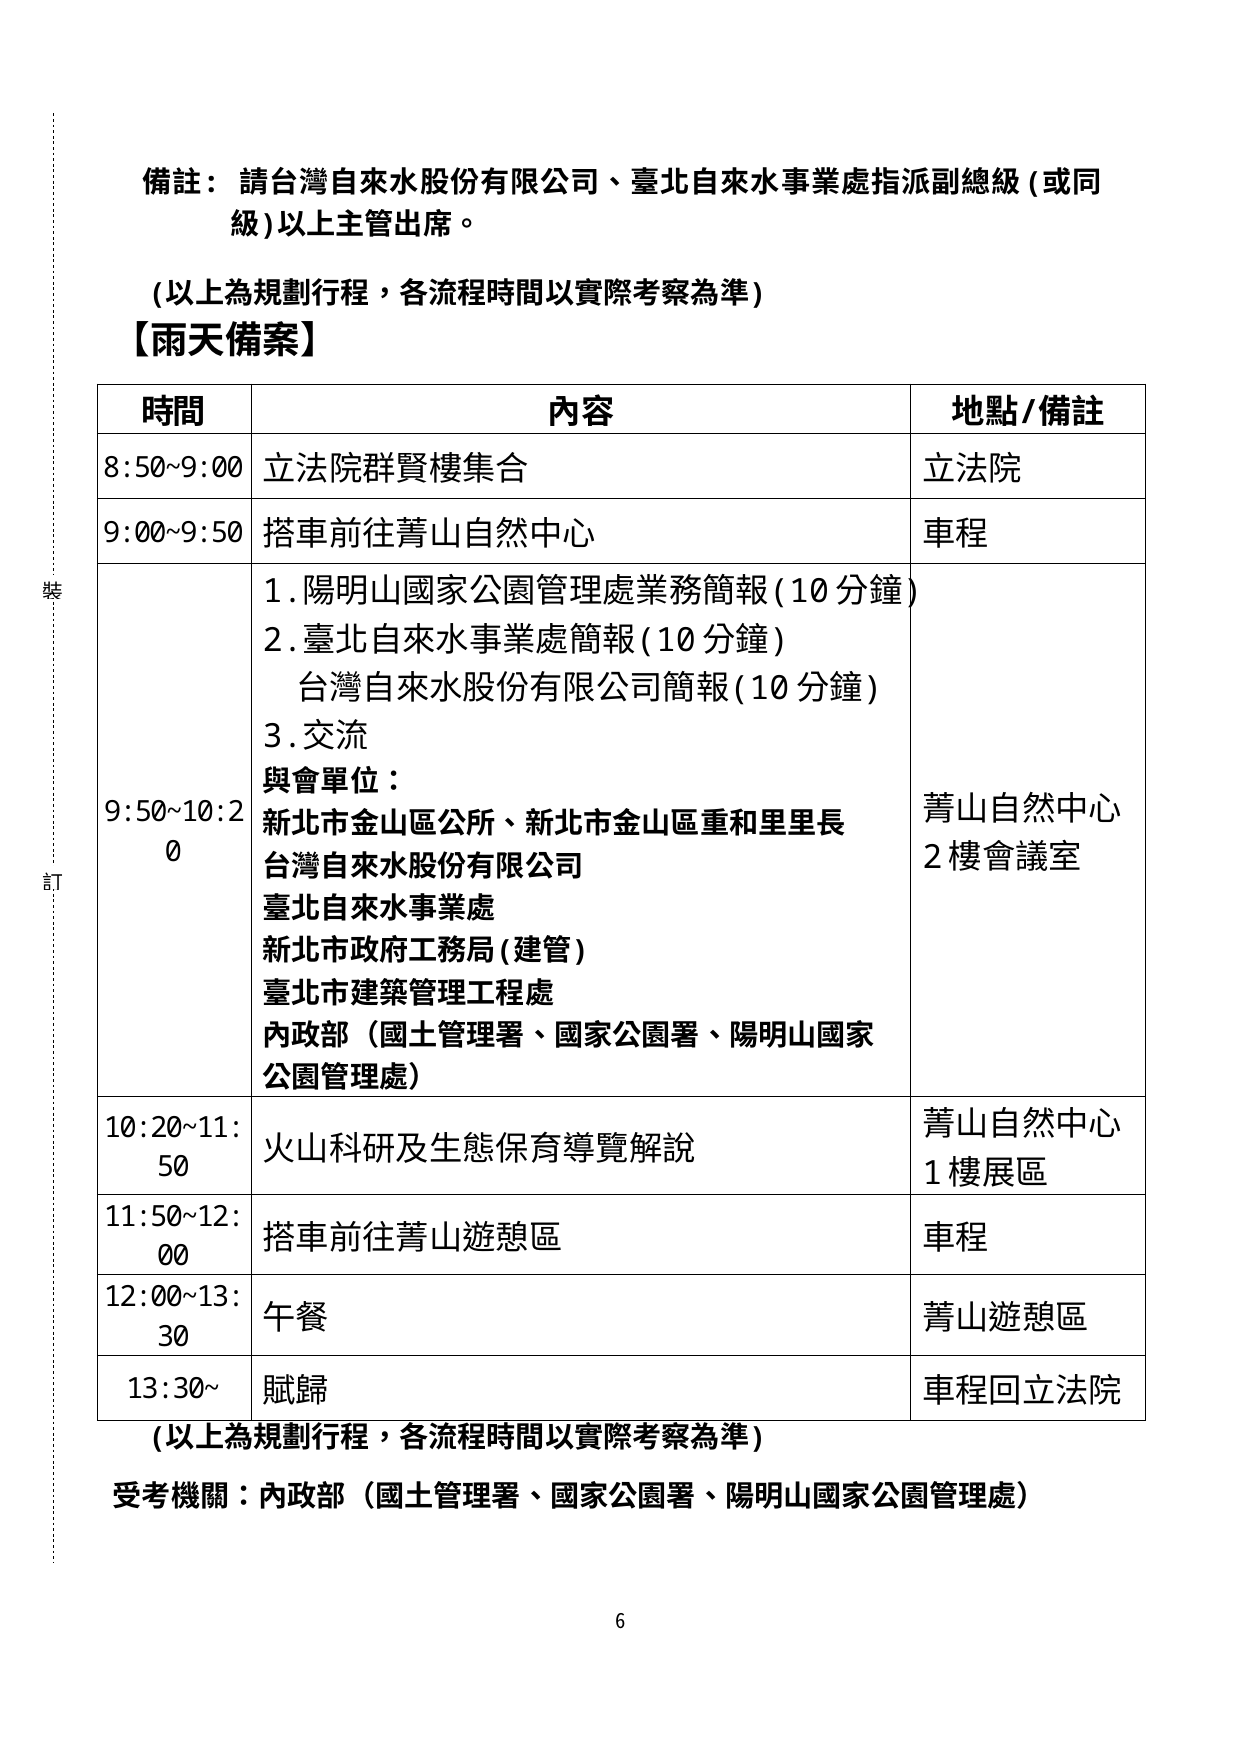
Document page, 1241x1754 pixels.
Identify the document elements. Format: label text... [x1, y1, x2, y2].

table_cell 火山科研及生態保育導覽解說 [252, 1097, 910, 1194]
table_cell 菁山遊憩區 [911, 1275, 1145, 1355]
table_cell 立法院群賢樓集合 [252, 434, 910, 498]
table_cell 8:50~9:00 [98, 434, 251, 498]
table_cell 9:00~9:50 [98, 499, 251, 563]
table_cell 車程 [911, 499, 1145, 563]
text 【雨天備案】 [112, 310, 1128, 365]
table_header 內容 [252, 385, 910, 433]
table_cell 9:50~10:20 [98, 564, 251, 1096]
table_cell 車程 [911, 1195, 1145, 1274]
table_cell 菁山自然中心 2樓會議室 [911, 564, 1145, 1096]
table_cell 10:20~11:50 [98, 1097, 251, 1194]
text 受考機關：內政部（國土管理署、國家公園署、陽明山國家公園管理處） [112, 1473, 1128, 1515]
table_cell 13:30~ [98, 1356, 251, 1420]
table_cell 搭車前往菁山遊憩區 [252, 1195, 910, 1274]
table_header 地點/備註 [911, 385, 1145, 433]
table_cell 車程回立法院 [911, 1356, 1145, 1420]
text (以上為規劃行程，各流程時間以實際考察為準) [148, 277, 1128, 310]
table_cell 賦歸 [252, 1356, 910, 1420]
table_header 時間 [98, 385, 251, 433]
table_cell 午餐 [252, 1275, 910, 1355]
table_cell 搭車前往菁山自然中心 [252, 499, 910, 563]
text 備註: 請台灣自來水股份有限公司、臺北自來水事業處指派副總級(或同級)以上主管出席。 [142, 158, 1102, 243]
table_cell 11:50~12:00 [98, 1195, 251, 1274]
table_cell 菁山自然中心 1樓展區 [911, 1097, 1145, 1194]
table_cell 12:00~13:30 [98, 1275, 251, 1355]
text (以上為規劃行程，各流程時間以實際考察為準) [148, 1421, 1128, 1454]
table_cell 1.陽明山國家公園管理處業務簡報(10分鐘) 2.臺北自來水事業處簡報(10分鐘) 台灣自來水股份有限公司簡報(10分鐘) 3.交流 與會單位： 新北市金山區公所、新北市金山區重和里里長 台灣自來水股份有限公司 臺北自來水事業處 新北市政府工務局(建管) 臺北市建築管理工程處 內政部（國土管理署、國家公園署、陽明山國家公園管理處） [252, 564, 910, 1096]
table_cell 立法院 [911, 434, 1145, 498]
